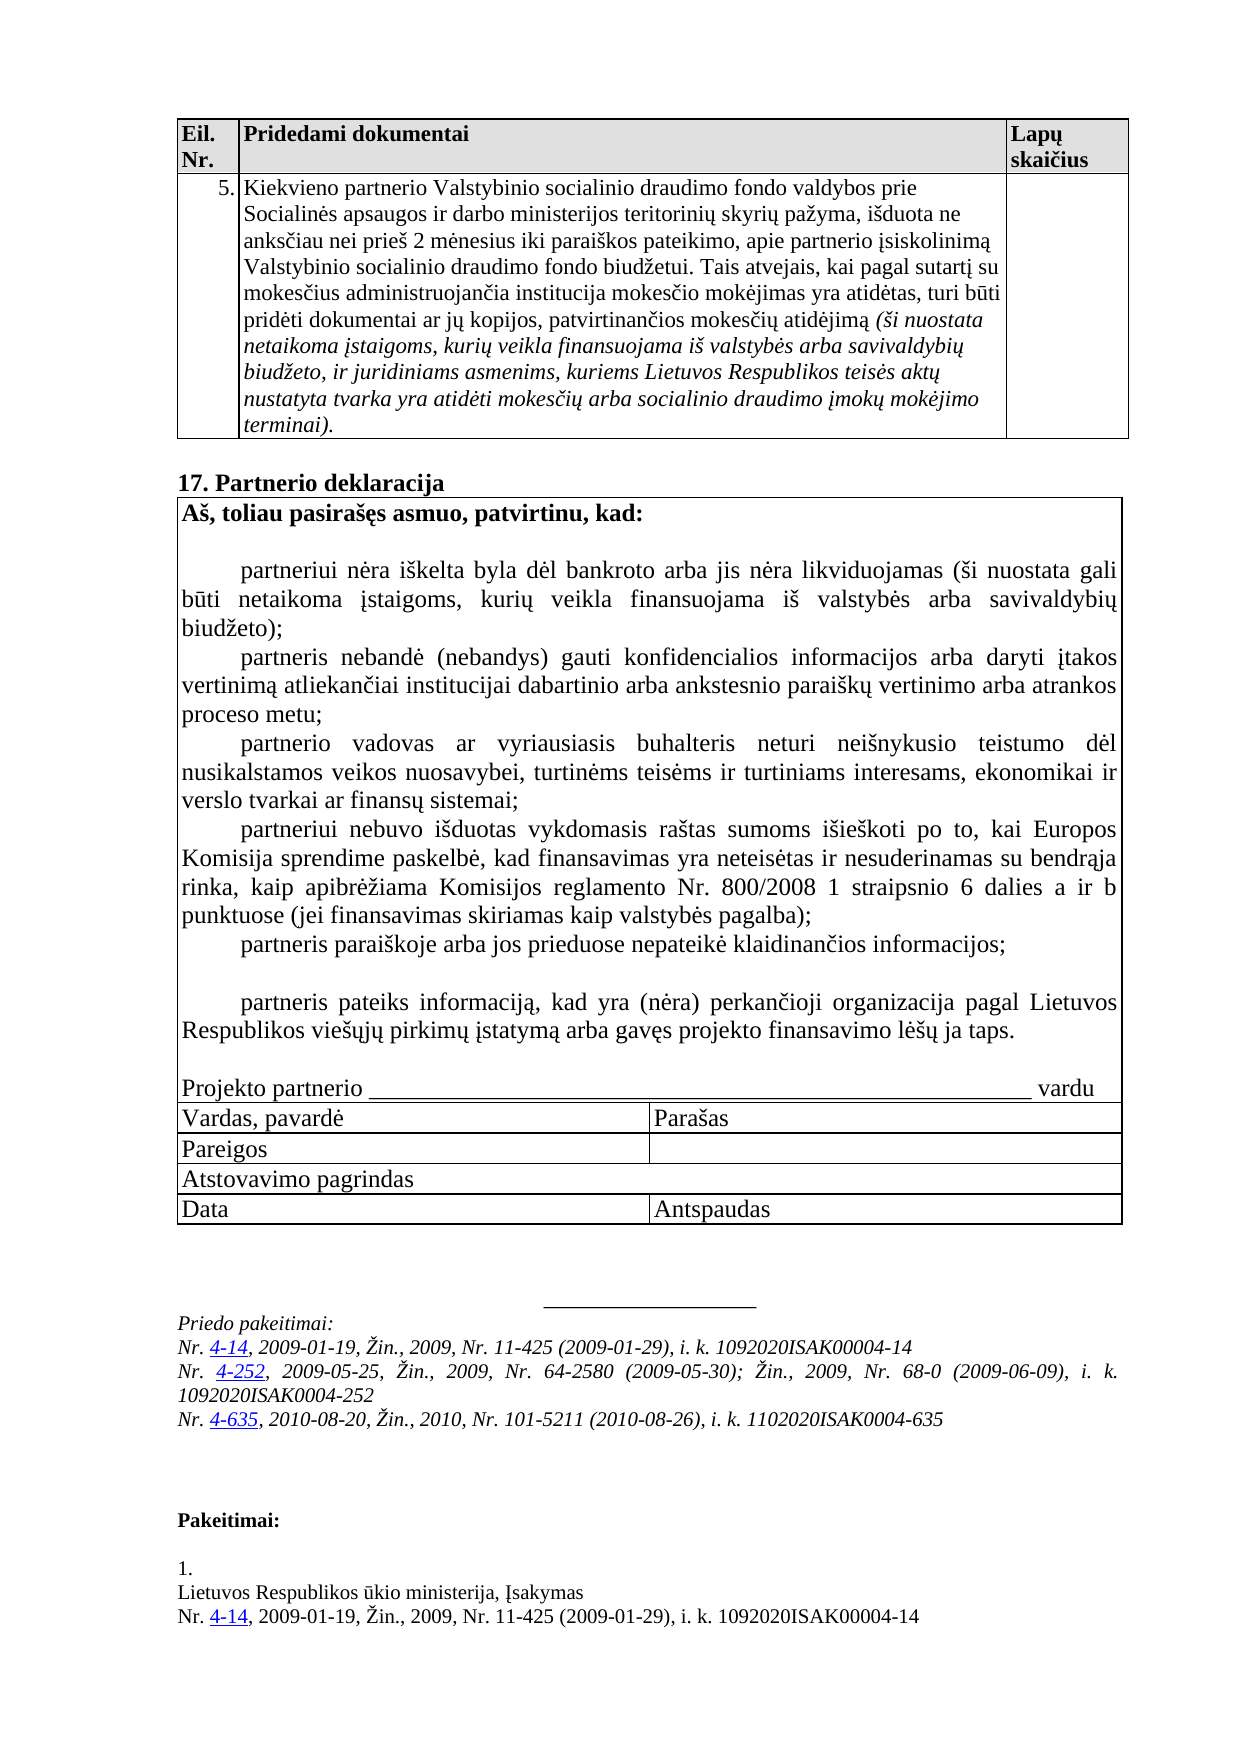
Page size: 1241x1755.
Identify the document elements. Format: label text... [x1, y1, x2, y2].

text Nr. 4-252, 2009-05-25, Žin., 2009, Nr. 64-2580 (2009-05-30); Žin., 2009, Nr. 68-0 (2009-06-09), i. k. 1092020ISAK0004-252 [177, 1359, 1122, 1407]
text Priedo pakeitimai: [177, 1311, 1122, 1335]
table_header Pridedami dokumentai [240, 120, 1006, 172]
text 1. [177, 1556, 1122, 1580]
table_cell partneriui nėra iškelta byla dėl bankroto arba jis nėra likviduojamas (ši nuostata gali būti netaikoma įstaigoms, kurių veikla finansuojama iš valstybės arba savivaldybių biudžeto); partneris nebandė (nebandys) gauti konfidencialios informacijos arba daryti įtakos vertinimą atliekančiai institucijai dabartinio arba ankstesnio paraiškų vertinimo arba atrankos proceso metu; partnerio vadovas ar vyriausiasis buhalteris neturi neišnykusio teistumo dėl nusikalstamos veikos nuosavybei, turtinėms teisėms ir turtiniams interesams, ekonomikai ir verslo tvarkai ar finansų sistemai; partneriui nebuvo išduotas vykdomasis raštas sumoms išieškoti po to, kai Europos Komisija sprendime paskelbė, kad finansavimas yra neteisėtas ir nesuderinamas su bendrąja rinka, kaip apibrėžiama Komisijos reglamento Nr. 800/2008 1 straipsnio 6 dalies a ir b punktuose (jei finansavimas skiriamas kaip valstybės pagalba); partneris paraiškoje arba jos prieduose nepateikė klaidinančios informacijos; [178, 556, 1121, 987]
text Nr. 4-14, 2009-01-19, Žin., 2009, Nr. 11-425 (2009-01-29), i. k. 1092020ISAK00004-14 [177, 1335, 1122, 1359]
table_cell Projekto partnerio _____________________________________________________ vardu [178, 1073, 1121, 1102]
table_cell Kiekvieno partnerio Valstybinio socialinio draudimo fondo valdybos prie Socialinės apsaugos ir darbo ministerijos teritorinių skyrių pažyma, išduota ne anksčiau nei prieš 2 mėnesius iki paraiškos pateikimo, apie partnerio įsiskolinimą Valstybinio socialinio draudimo fondo biudžetui. Tais atvejais, kai pagal sutartį su mokesčius administruojančia institucija mokesčio mokėjimas yra atidėtas, turi būti pridėti dokumentai ar jų kopijos, patvirtinančios mokesčių atidėjimą (ši nuostata netaikoma įstaigoms, kurių veikla finansuojama iš valstybės arba savivaldybių biudžeto, ir juridiniams asmenims, kuriems Lietuvos Respublikos teisės aktų nustatyta tvarka yra atidėti mokesčių arba socialinio draudimo įmokų mokėjimo terminai). [240, 174, 1006, 437]
text Nr. 4-14, 2009-01-19, Žin., 2009, Nr. 11-425 (2009-01-29), i. k. 1092020ISAK00004-14 [177, 1604, 1122, 1628]
table_cell Atstovavimo pagrindas [178, 1164, 1121, 1193]
table_header Lapų skaičius [1007, 120, 1128, 172]
table_cell Data [178, 1195, 649, 1223]
table_cell Parašas [650, 1103, 1121, 1132]
table_header Eil. Nr. [178, 120, 238, 172]
table_cell Antspaudas [650, 1195, 1121, 1223]
text _________________ [177, 1282, 1122, 1311]
table_cell 5. [178, 174, 238, 437]
text Pakeitimai: [177, 1508, 1122, 1532]
text Lietuvos Respublikos ūkio ministerija, Įsakymas [177, 1580, 1122, 1604]
table_cell [650, 1134, 1121, 1162]
table_cell Pareigos [178, 1134, 649, 1162]
text 17. Partnerio deklaracija [177, 468, 1122, 497]
table_cell Vardas, pavardė [178, 1103, 649, 1132]
table_cell partneris pateiks informaciją, kad yra (nėra) perkančioji organizacija pagal Lietuvos Respublikos viešųjų pirkimų įstatymą arba gavęs projekto finansavimo lėšų ja taps. [178, 987, 1121, 1073]
table_header Aš, toliau pasirašęs asmuo, patvirtinu, kad: [178, 498, 1121, 556]
text Nr. 4-635, 2010-08-20, Žin., 2010, Nr. 101-5211 (2010-08-26), i. k. 1102020ISAK0004-635 [177, 1407, 1122, 1431]
table_cell [1007, 174, 1128, 437]
